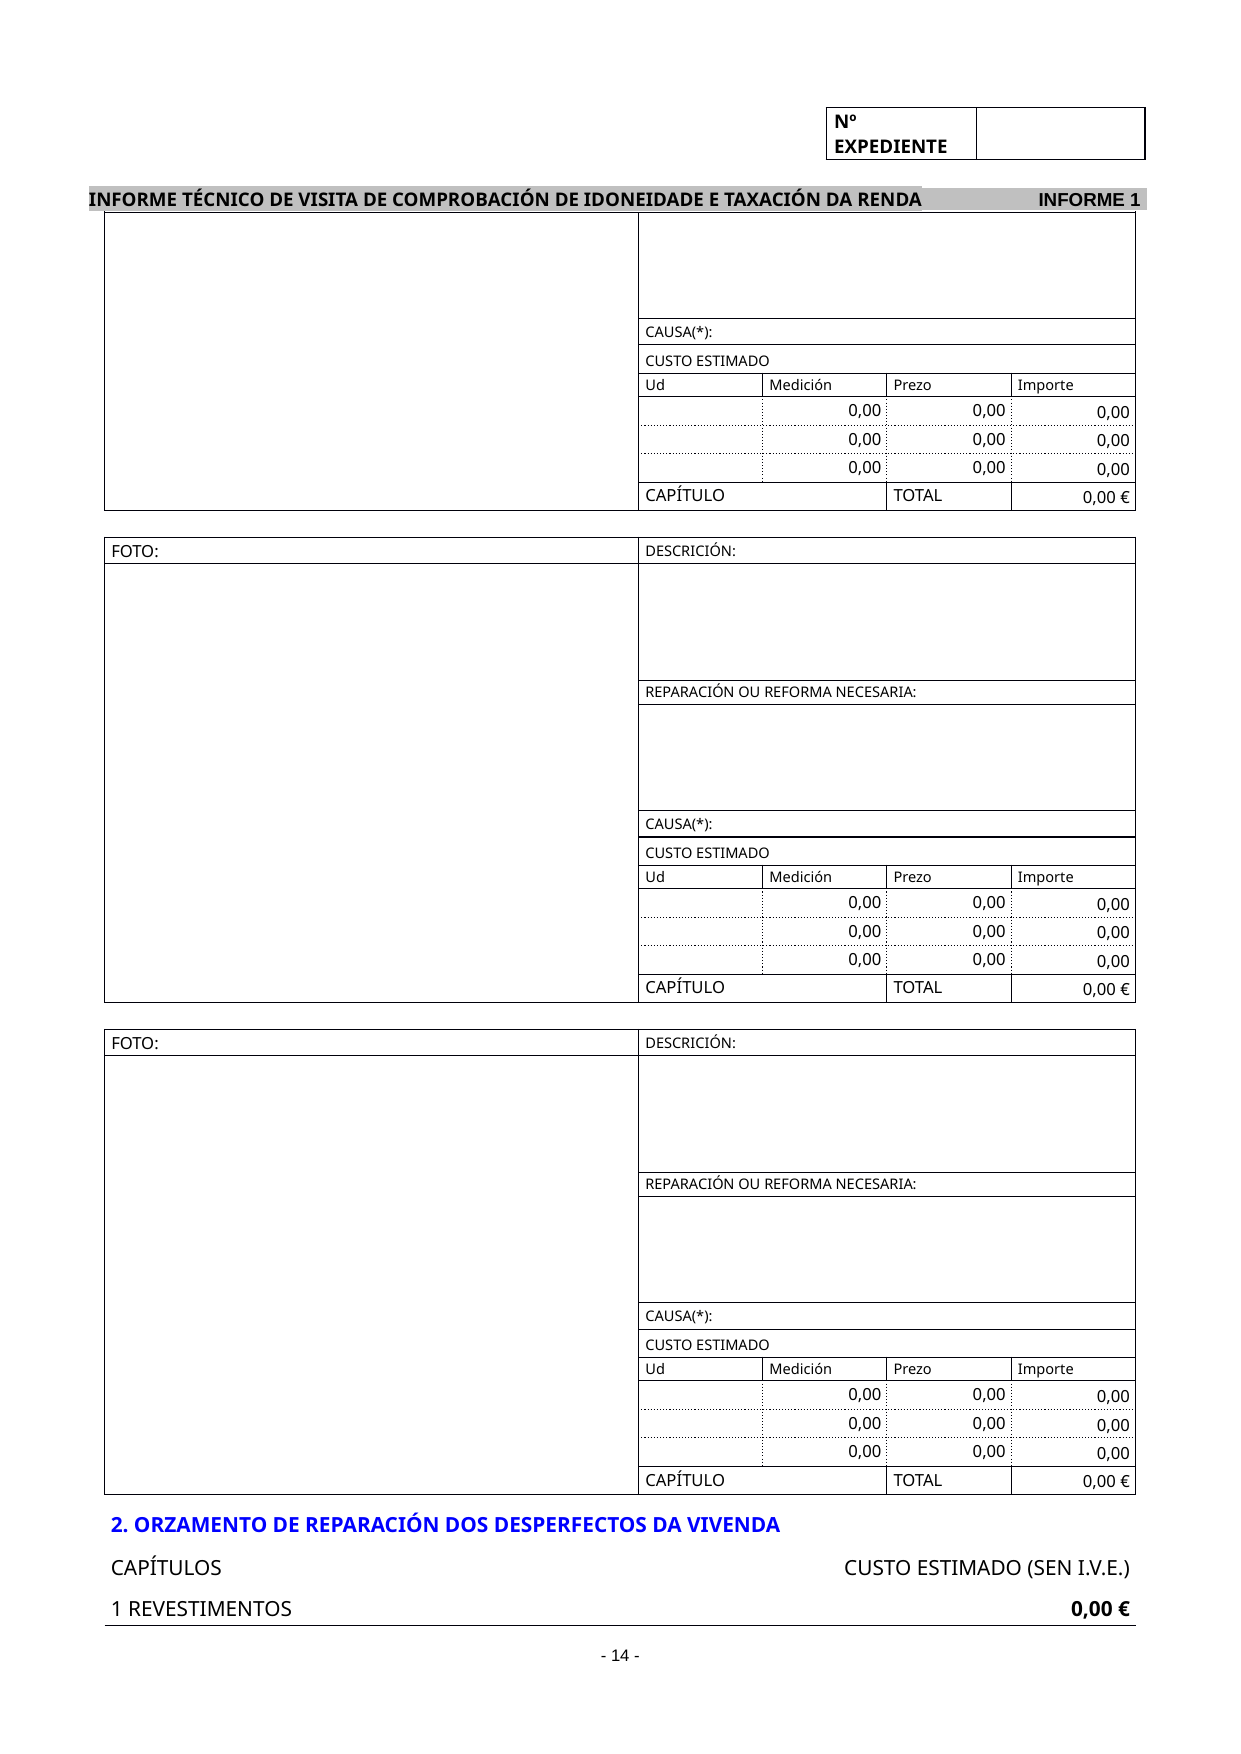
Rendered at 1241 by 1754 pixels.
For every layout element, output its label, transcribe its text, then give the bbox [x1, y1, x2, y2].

table_cell CUSTO ESTIMADO [639, 838, 1135, 864]
table_cell DESCRICIÓN: [639, 1030, 1135, 1055]
table_cell 0,00 [763, 1381, 887, 1409]
table_cell 0,00 [763, 945, 887, 974]
table_cell REPARACIÓN OU REFORMA NECESARIA: [639, 681, 1135, 703]
table_cell 0,00 [763, 889, 887, 917]
table_cell TOTAL [887, 483, 1011, 510]
table_cell [639, 425, 763, 453]
table_cell [105, 511, 1136, 537]
table_cell [639, 213, 1135, 318]
table_cell REPARACIÓN OU REFORMA NECESARIA: [639, 1173, 1135, 1196]
table_cell CAPÍTULO [639, 975, 763, 1002]
table_cell [639, 1409, 763, 1437]
table_cell 0,00 [887, 397, 1011, 425]
table_cell [229, 1030, 638, 1055]
table_cell 2. ORZAMENTO DE REPARACIÓN DOS DESPERFECTOS DA VIVENDA [105, 1495, 1136, 1542]
table_cell [771, 319, 1135, 344]
table_cell Medición [763, 374, 886, 396]
table_cell 0,00 [1011, 397, 1135, 425]
table_cell 0,00 [763, 425, 887, 453]
table_cell 0,00 [887, 917, 1011, 945]
table_cell CUSTO ESTIMADO (SEN I.V.E.) [771, 1542, 1136, 1591]
table_cell 0,00 [1011, 453, 1135, 482]
table_cell 0,00 € [1012, 975, 1135, 1002]
table_cell 0,00 [887, 425, 1011, 453]
table_cell Prezo [887, 866, 1011, 888]
table_cell 0,00 [887, 1437, 1011, 1466]
table_cell [763, 1467, 886, 1494]
table_cell 0,00 [1011, 1409, 1135, 1437]
table_cell 0,00 [763, 1437, 887, 1466]
table_cell Ud [639, 866, 762, 888]
table_cell 0,00 [887, 1409, 1011, 1437]
table_cell [639, 453, 763, 482]
table_cell 0,00 [1011, 1437, 1135, 1466]
table_cell 0,00 € [1012, 1467, 1135, 1494]
table_cell FOTO: [105, 1030, 229, 1055]
table_cell [639, 889, 763, 917]
table_cell CAUSA(*): [639, 811, 771, 836]
table_cell CAPÍTULO [639, 1467, 763, 1494]
table_cell 0,00 [1011, 889, 1135, 917]
table_cell 0,00 [763, 453, 887, 482]
table_cell 0,00 [887, 1381, 1011, 1409]
table_cell CUSTO ESTIMADO [639, 1330, 1135, 1357]
table_cell [639, 1437, 763, 1466]
table_cell CUSTO ESTIMADO [639, 345, 1135, 372]
table_cell CAUSA(*): [639, 1303, 771, 1328]
table_cell 0,00 [763, 917, 887, 945]
table_cell [639, 1197, 1135, 1302]
table_cell 0,00 [1011, 1381, 1135, 1409]
table_cell [229, 538, 638, 563]
table_cell [639, 397, 763, 425]
table_cell Prezo [887, 374, 1011, 396]
table_cell 0,00 [1011, 917, 1135, 945]
table_cell 0,00 € [771, 1591, 1136, 1625]
table_cell [639, 917, 763, 945]
table_cell TOTAL [887, 975, 1011, 1002]
table_cell [771, 1303, 1135, 1328]
table_cell [105, 1056, 638, 1494]
table_cell 0,00 [887, 945, 1011, 974]
table_cell Ud [639, 374, 762, 396]
table_cell Importe [1012, 866, 1135, 888]
table_cell [639, 564, 1135, 679]
table_cell CAPÍTULOS [105, 1542, 771, 1591]
table_cell CAPÍTULO [639, 483, 763, 510]
table_cell [105, 1003, 1136, 1029]
table_cell [763, 975, 886, 1002]
table_cell [639, 705, 1135, 810]
table_cell 0,00 [1011, 425, 1135, 453]
table_cell 0,00 [1011, 945, 1135, 974]
table_cell 0,00 [887, 889, 1011, 917]
table_cell Prezo [887, 1358, 1011, 1380]
table_cell [639, 1056, 1135, 1172]
table_cell DESCRICIÓN: [639, 538, 1135, 563]
table_cell [639, 945, 763, 974]
table_cell [639, 1381, 763, 1409]
table_cell Medición [763, 866, 886, 888]
table_cell Medición [763, 1358, 886, 1380]
table_cell 0,00 [763, 1409, 887, 1437]
table_cell CAUSA(*): [639, 319, 771, 344]
table_cell [105, 213, 638, 510]
table_cell [771, 811, 1135, 836]
table_cell Importe [1012, 1358, 1135, 1380]
table_cell [763, 483, 886, 510]
table_cell TOTAL [887, 1467, 1011, 1494]
table_cell 1 REVESTIMENTOS [105, 1591, 771, 1625]
table_cell FOTO: [105, 538, 229, 563]
table_cell Ud [639, 1358, 762, 1380]
table_cell 0,00 [887, 453, 1011, 482]
table_cell 0,00 € [1012, 483, 1135, 510]
table_cell Importe [1012, 374, 1135, 396]
table_cell 0,00 [763, 397, 887, 425]
table_cell [105, 564, 638, 1002]
